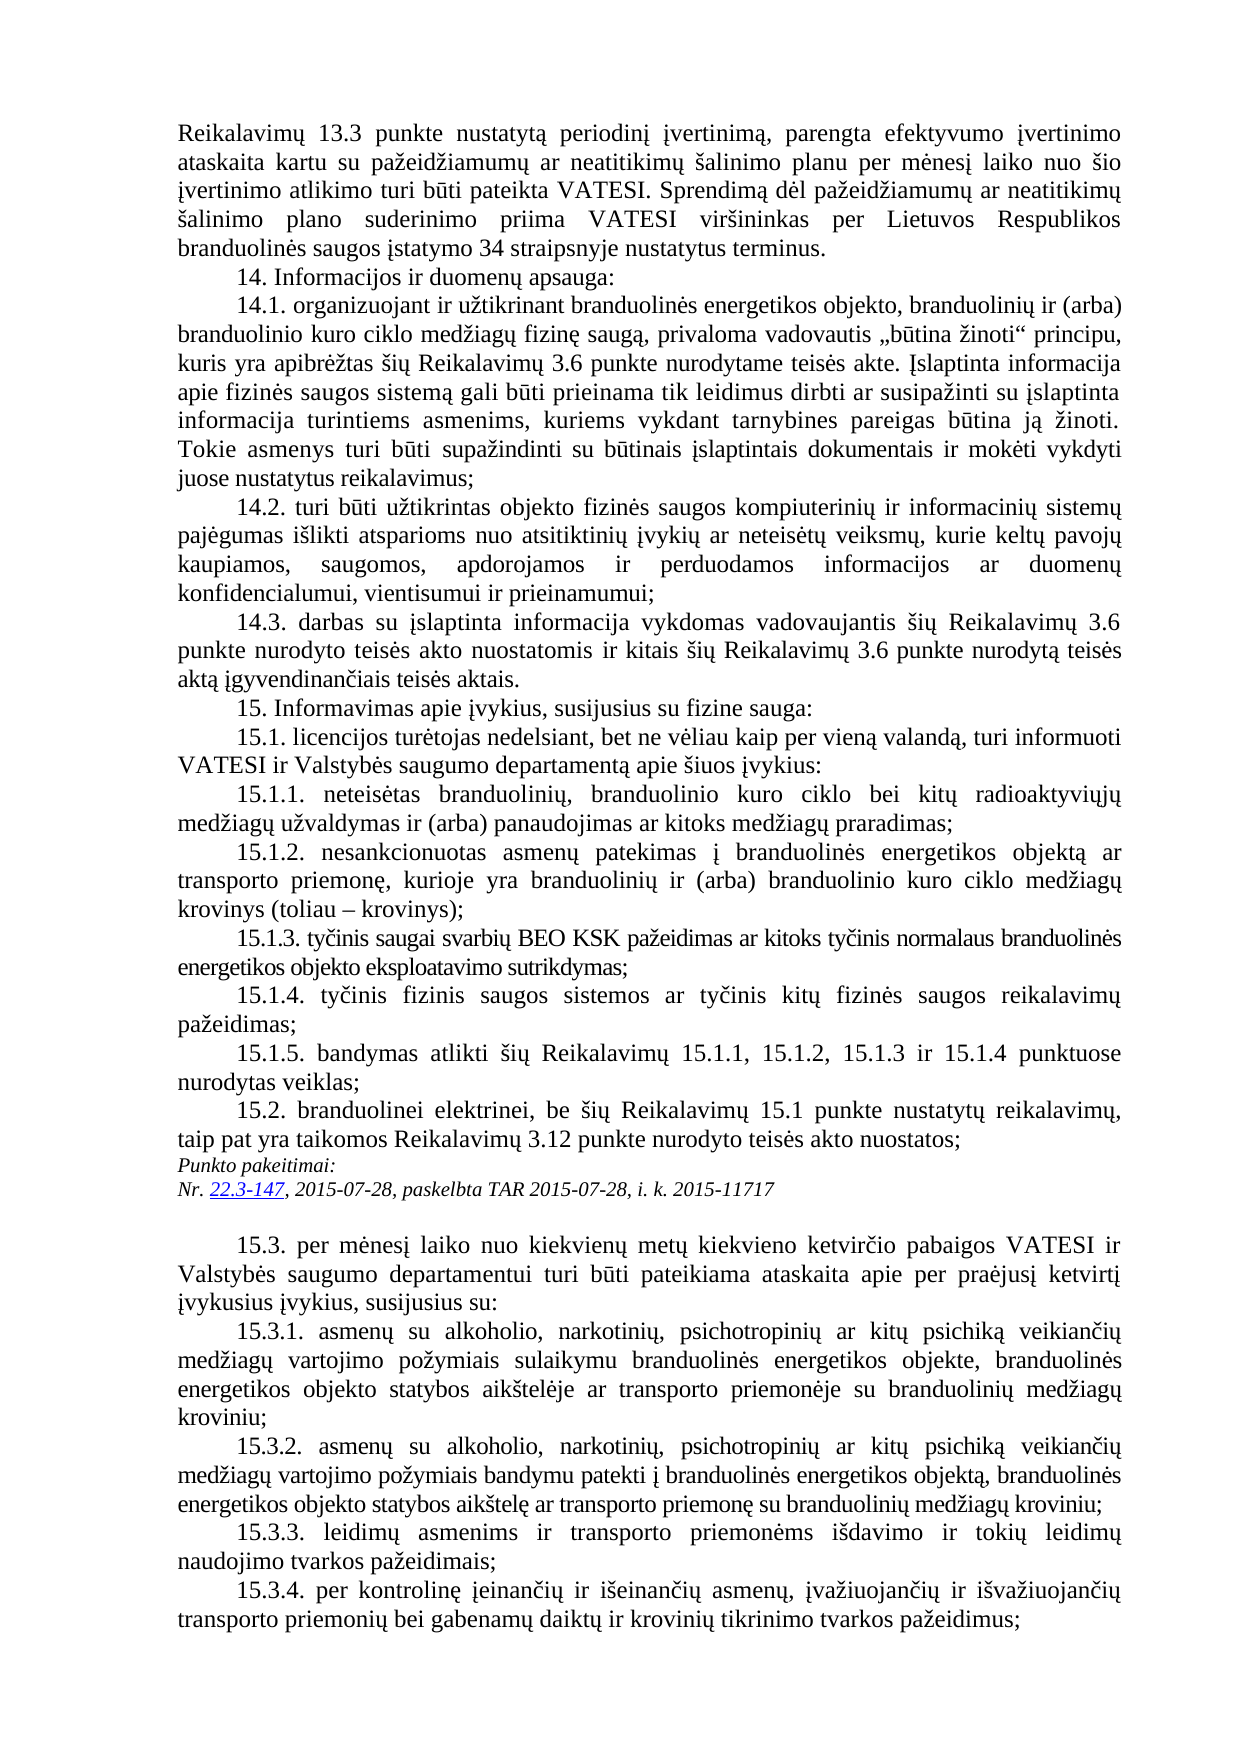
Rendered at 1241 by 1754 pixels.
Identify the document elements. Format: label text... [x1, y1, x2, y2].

text 14.3. darbas su įslaptinta informacija vykdomas vadovaujantis šių Reikalavimų 3.6 punkte nurodyto teisės akto nuostatomis ir kitais šių Reikalavimų 3.6 punkte nurodytą teisės aktą įgyvendinančiais teisės aktais. [177, 607, 1122, 693]
text 15.3.1. asmenų su alkoholio, narkotinių, psichotropinių ar kitų psichiką veikiančių medžiagų vartojimo požymiais sulaikymu branduolinės energetikos objekte, branduolinės energetikos objekto statybos aikštelėje ar transporto priemonėje su branduolinių medžiagų kroviniu; [177, 1316, 1122, 1431]
text 15. Informavimas apie įvykius, susijusius su fizine sauga: [177, 693, 1122, 722]
text 14.1. organizuojant ir užtikrinant branduolinės energetikos objekto, branduolinių ir (arba) branduolinio kuro ciklo medžiagų fizinę saugą, privaloma vadovautis „būtina žinoti“ principu, kuris yra apibrėžtas šių Reikalavimų 3.6 punkte nurodytame teisės akte. Įslaptinta informacija apie fizinės saugos sistemą gali būti prieinama tik leidimus dirbti ar susipažinti su įslaptinta informacija turintiems asmenims, kuriems vykdant tarnybines pareigas būtina ją žinoti. Tokie asmenys turi būti supažindinti su būtinais įslaptintais dokumentais ir mokėti vykdyti juose nustatytus reikalavimus; [177, 291, 1122, 492]
text Reikalavimų 13.3 punkte nustatytą periodinį įvertinimą, parengta efektyvumo įvertinimo ataskaita kartu su pažeidžiamumų ar neatitikimų šalinimo planu per mėnesį laiko nuo šio įvertinimo atlikimo turi būti pateikta VATESI. Sprendimą dėl pažeidžiamumų ar neatitikimų šalinimo plano suderinimo priima VATESI viršininkas per Lietuvos Respublikos branduolinės saugos įstatymo 34 straipsnyje nustatytus terminus. [177, 118, 1122, 262]
text 14.2. turi būti užtikrintas objekto fizinės saugos kompiuterinių ir informacinių sistemų pajėgumas išlikti atsparioms nuo atsitiktinių įvykių ar neteisėtų veiksmų, kurie keltų pavojų kaupiamos, saugomos, apdorojamos ir perduodamos informacijos ar duomenų konfidencialumui, vientisumui ir prieinamumui; [177, 492, 1122, 607]
text 15.1.5. bandymas atlikti šių Reikalavimų 15.1.1, 15.1.2, 15.1.3 ir 15.1.4 punktuose nurodytas veiklas; [177, 1038, 1122, 1096]
text Nr. 22.3-147, 2015-07-28, paskelbta TAR 2015-07-28, i. k. 2015-11717 [177, 1177, 1122, 1201]
text 15.3.2. asmenų su alkoholio, narkotinių, psichotropinių ar kitų psichiką veikiančių medžiagų vartojimo požymiais bandymu patekti į branduolinės energetikos objektą, branduolinės energetikos objekto statybos aikštelę ar transporto priemonę su branduolinių medžiagų kroviniu; [177, 1431, 1122, 1517]
text 15.2. branduolinei elektrinei, be šių Reikalavimų 15.1 punkte nustatytų reikalavimų, taip pat yra taikomos Reikalavimų 3.12 punkte nurodyto teisės akto nuostatos; [177, 1096, 1122, 1153]
text 15.3. per mėnesį laiko nuo kiekvienų metų kiekvieno ketvirčio pabaigos VATESI ir Valstybės saugumo departamentui turi būti pateikiama ataskaita apie per praėjusį ketvirtį įvykusius įvykius, susijusius su: [177, 1230, 1122, 1316]
text 15.1.1. neteisėtas branduolinių, branduolinio kuro ciklo bei kitų radioaktyviųjų medžiagų užvaldymas ir (arba) panaudojimas ar kitoks medžiagų praradimas; [177, 779, 1122, 837]
text Punkto pakeitimai: [177, 1153, 1122, 1177]
text 15.1.3. tyčinis saugai svarbių BEO KSK pažeidimas ar kitoks tyčinis normalaus branduolinės energetikos objekto eksploatavimo sutrikdymas; [177, 923, 1122, 981]
text 15.1. licencijos turėtojas nedelsiant, bet ne vėliau kaip per vieną valandą, turi informuoti VATESI ir Valstybės saugumo departamentą apie šiuos įvykius: [177, 722, 1122, 779]
text 15.3.4. per kontrolinę įeinančių ir išeinančių asmenų, įvažiuojančių ir išvažiuojančių transporto priemonių bei gabenamų daiktų ir krovinių tikrinimo tvarkos pažeidimus; [177, 1575, 1122, 1632]
text 15.1.2. nesankcionuotas asmenų patekimas į branduolinės energetikos objektą ar transporto priemonę, kurioje yra branduolinių ir (arba) branduolinio kuro ciklo medžiagų krovinys (toliau – krovinys); [177, 837, 1122, 923]
text 15.3.3. leidimų asmenims ir transporto priemonėms išdavimo ir tokių leidimų naudojimo tvarkos pažeidimais; [177, 1517, 1122, 1575]
text 15.1.4. tyčinis fizinis saugos sistemos ar tyčinis kitų fizinės saugos reikalavimų pažeidimas; [177, 981, 1122, 1038]
text 14. Informacijos ir duomenų apsauga: [177, 262, 1122, 291]
